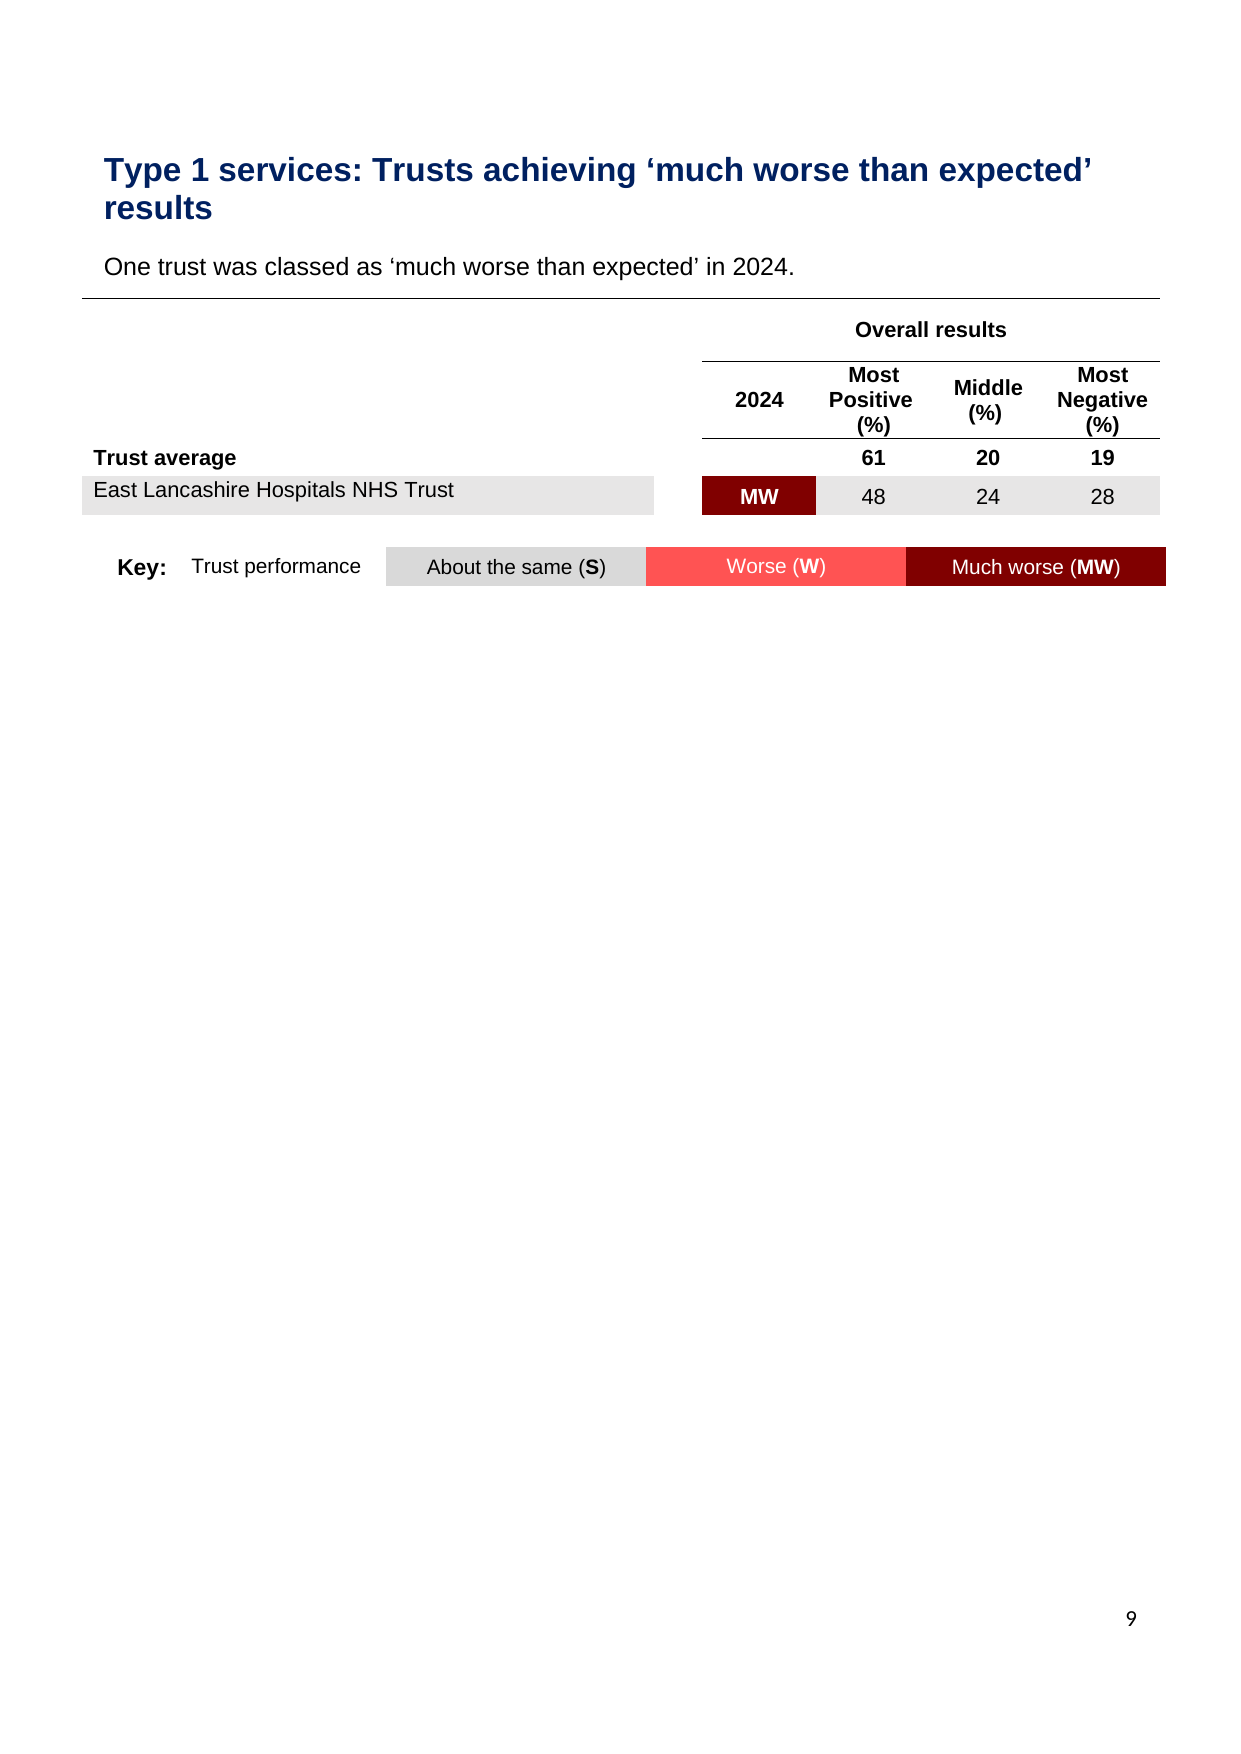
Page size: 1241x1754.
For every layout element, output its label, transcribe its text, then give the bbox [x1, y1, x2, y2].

table_cell [702, 439, 816, 476]
table_cell MW [702, 476, 816, 515]
table_cell 19 [1045, 439, 1160, 476]
table_cell 20 [931, 439, 1045, 476]
table_cell Most Negative (%) [1045, 362, 1160, 437]
table_cell 48 [816, 476, 931, 515]
table_header Trust performance [180, 547, 386, 586]
table_cell 24 [931, 476, 1045, 515]
table_header Key: [106, 547, 180, 586]
table_cell 61 [816, 439, 931, 476]
text One trust was classed as ‘much worse than expected’ in 2024. [103, 252, 1137, 281]
table_header [654, 299, 702, 515]
table_header [82, 299, 654, 361]
table_cell [82, 361, 654, 437]
text Type 1 services: Trusts achieving ‘much worse than expected’ results [103, 150, 1137, 227]
table_cell Trust average [82, 438, 654, 476]
table_cell East Lancashire Hospitals NHS Trust [82, 476, 654, 515]
table_header Overall results [702, 299, 1160, 361]
table_header Much worse (MW) [906, 547, 1166, 586]
table_cell 2024 [702, 362, 816, 437]
table_header [76, 547, 106, 586]
table_cell Middle (%) [931, 362, 1045, 437]
table_cell 28 [1045, 476, 1160, 515]
table_header About the same (S) [386, 547, 646, 586]
table_header Worse (W) [646, 547, 906, 586]
table_cell Most Positive (%) [816, 362, 931, 437]
